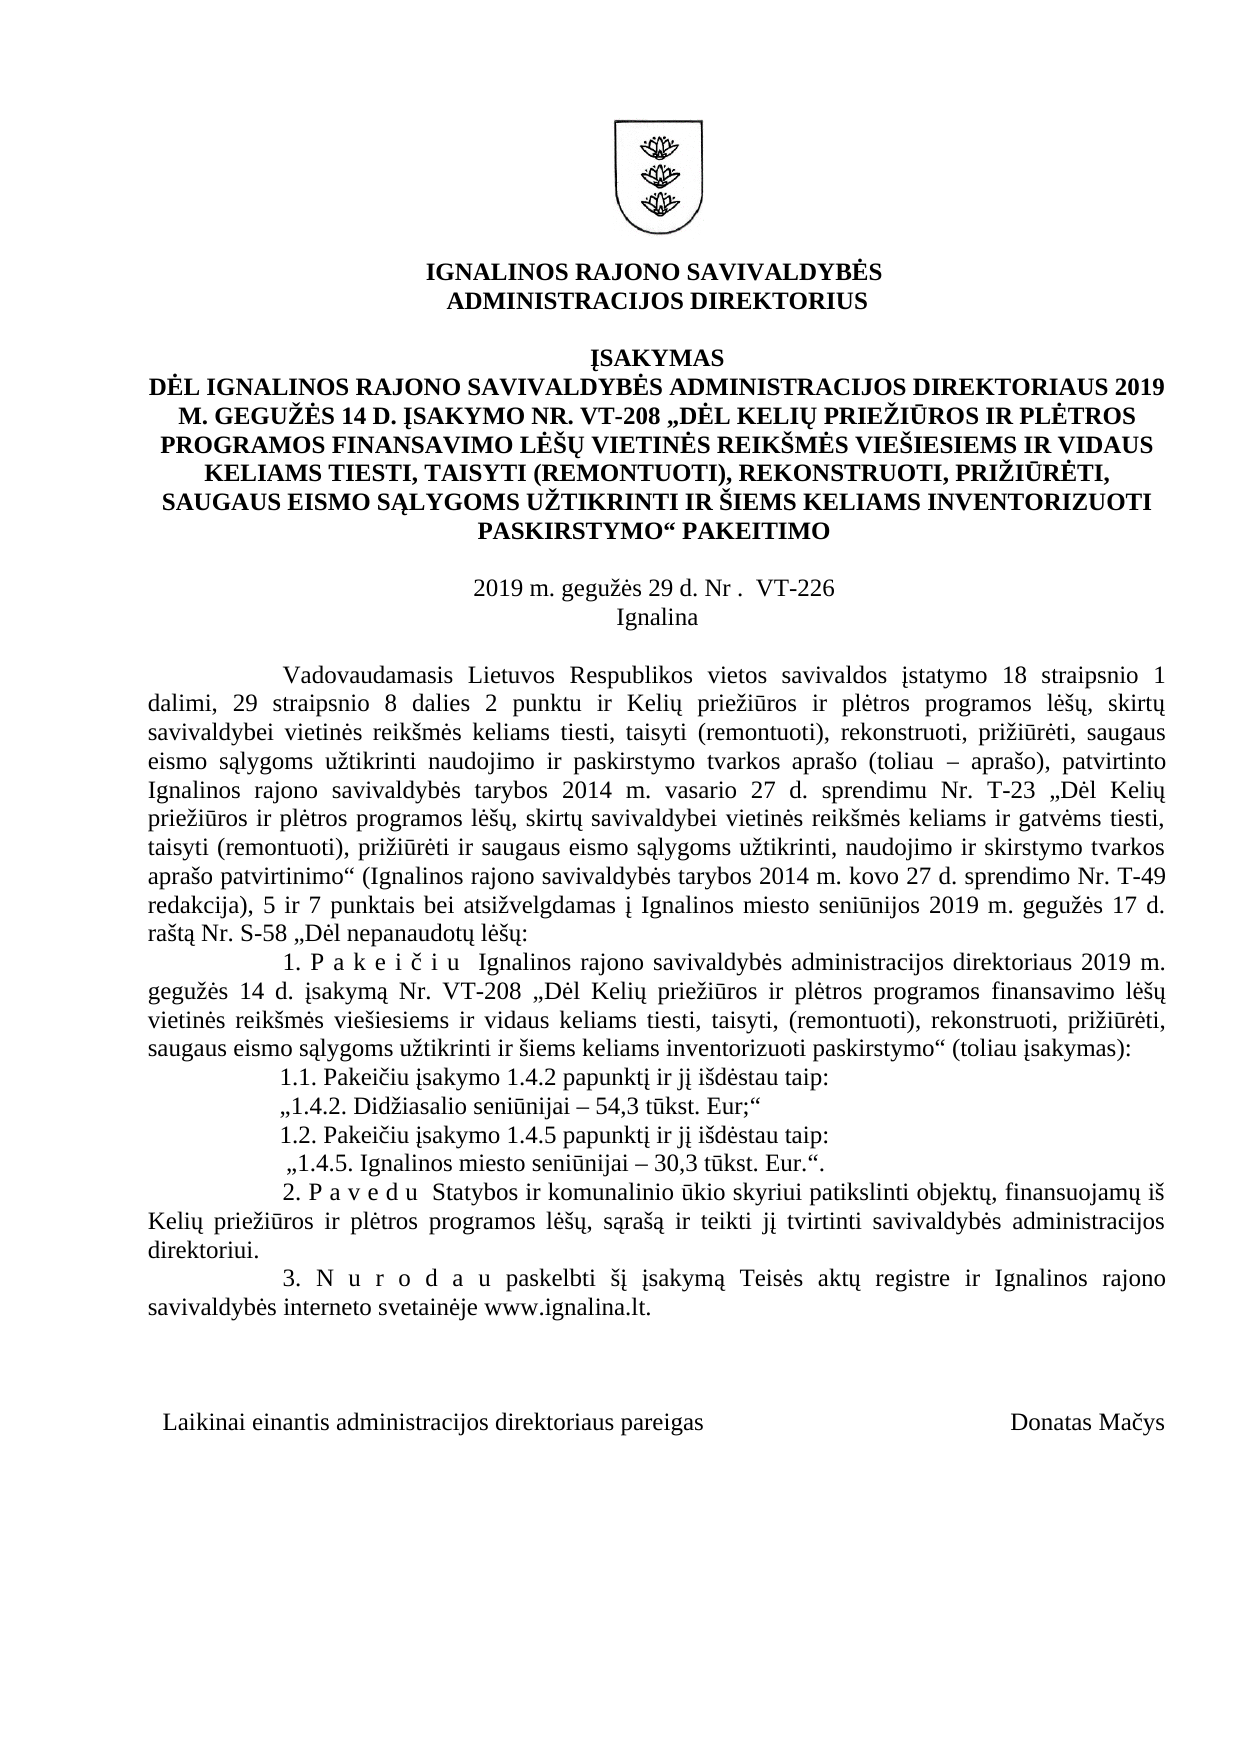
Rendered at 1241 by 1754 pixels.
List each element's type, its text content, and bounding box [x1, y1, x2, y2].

text IGNALINOS RAJONO SAVIVALDYBĖS [148, 257, 1167, 286]
text „1.4.2. Didžiasalio seniūnijai – 54,3 tūkst. Eur;“ [148, 1091, 1167, 1120]
text ĮSAKYMAS [148, 343, 1167, 372]
text ADMINISTRACIJOS DIREKTORIUS [148, 286, 1167, 315]
text Laikinai einantis administracijos direktoriaus pareigas Donatas Mačys [148, 1407, 1167, 1436]
text Vadovaudamasis Lietuvos Respublikos vietos savivaldos įstatymo 18 straipsnio 1 dalimi, 29 straipsnio 8 dalies 2 punktu ir Kelių priežiūros ir plėtros programos lėšų, skirtų savivaldybei vietinės reikšmės keliams tiesti, taisyti (remontuoti), rekonstruoti, prižiūrėti, saugaus eismo sąlygoms užtikrinti naudojimo ir paskirstymo tvarkos aprašo (toliau – aprašo), patvirtinto Ignalinos rajono savivaldybės tarybos 2014 m. vasario 27 d. sprendimu Nr. T-23 „Dėl Kelių priežiūros ir plėtros programos lėšų, skirtų savivaldybei vietinės reikšmės keliams ir gatvėms tiesti, taisyti (remontuoti), prižiūrėti ir saugaus eismo sąlygoms užtikrinti, naudojimo ir skirstymo tvarkos aprašo patvirtinimo“ (Ignalinos rajono savivaldybės tarybos 2014 m. kovo 27 d. sprendimo Nr. T-49 redakcija), 5 ir 7 punktais bei atsižvelgdamas į Ignalinos miesto seniūnijos 2019 m. gegužės 17 d. raštą Nr. S-58 „Dėl nepanaudotų lėšų: [148, 660, 1167, 947]
text 1. P a k e i č i u Ignalinos rajono savivaldybės administracijos direktoriaus 2019 m. gegužės 14 d. įsakymą Nr. VT-208 „Dėl Kelių priežiūros ir plėtros programos finansavimo lėšų vietinės reikšmės viešiesiems ir vidaus keliams tiesti, taisyti, (remontuoti), rekonstruoti, prižiūrėti, saugaus eismo sąlygoms užtikrinti ir šiems keliams inventorizuoti paskirstymo“ (toliau įsakymas): [148, 947, 1167, 1062]
text Ignalina [148, 602, 1167, 631]
text 1.1. Pakeičiu įsakymo 1.4.2 papunktį ir jį išdėstau taip: [148, 1062, 1167, 1091]
text 2. P a v e d u Statybos ir komunalinio ūkio skyriui patikslinti objektų, finansuojamų iš Kelių priežiūros ir plėtros programos lėšų, sąrašą ir teikti jį tvirtinti savivaldybės administracijos direktoriui. [148, 1177, 1167, 1263]
text DĖL IGNALINOS RAJONO SAVIVALDYBĖS ADMINISTRACIJOS DIREKTORIAUS 2019 M. GEGUŽĖS 14 D. ĮSAKYMO NR. VT-208 „DĖL KELIŲ PRIEŽIŪROS IR PLĖTROS PROGRAMOS FINANSAVIMO LĖŠŲ VIETINĖS REIKŠMĖS VIEŠIESIEMS IR VIDAUS KELIAMS TIESTI, TAISYTI (REMONTUOTI), REKONSTRUOTI, PRIŽIŪRĖTI, SAUGAUS EISMO SĄLYGOMS UŽTIKRINTI IR ŠIEMS KELIAMS INVENTORIZUOTI PASKIRSTYMO“ PAKEITIMO [148, 372, 1167, 545]
text „1.4.5. Ignalinos miesto seniūnijai – 30,3 tūkst. Eur.“. [148, 1148, 1167, 1177]
text 2019 m. gegužės 29 d. Nr . VT-226 [148, 573, 1167, 602]
text 3. N u r o d a u paskelbti šį įsakymą Teisės aktų registre ir Ignalinos rajono savivaldybės interneto svetainėje www.ignalina.lt. [148, 1263, 1167, 1321]
text 1.2. Pakeičiu įsakymo 1.4.5 papunktį ir jį išdėstau taip: [148, 1120, 1167, 1148]
